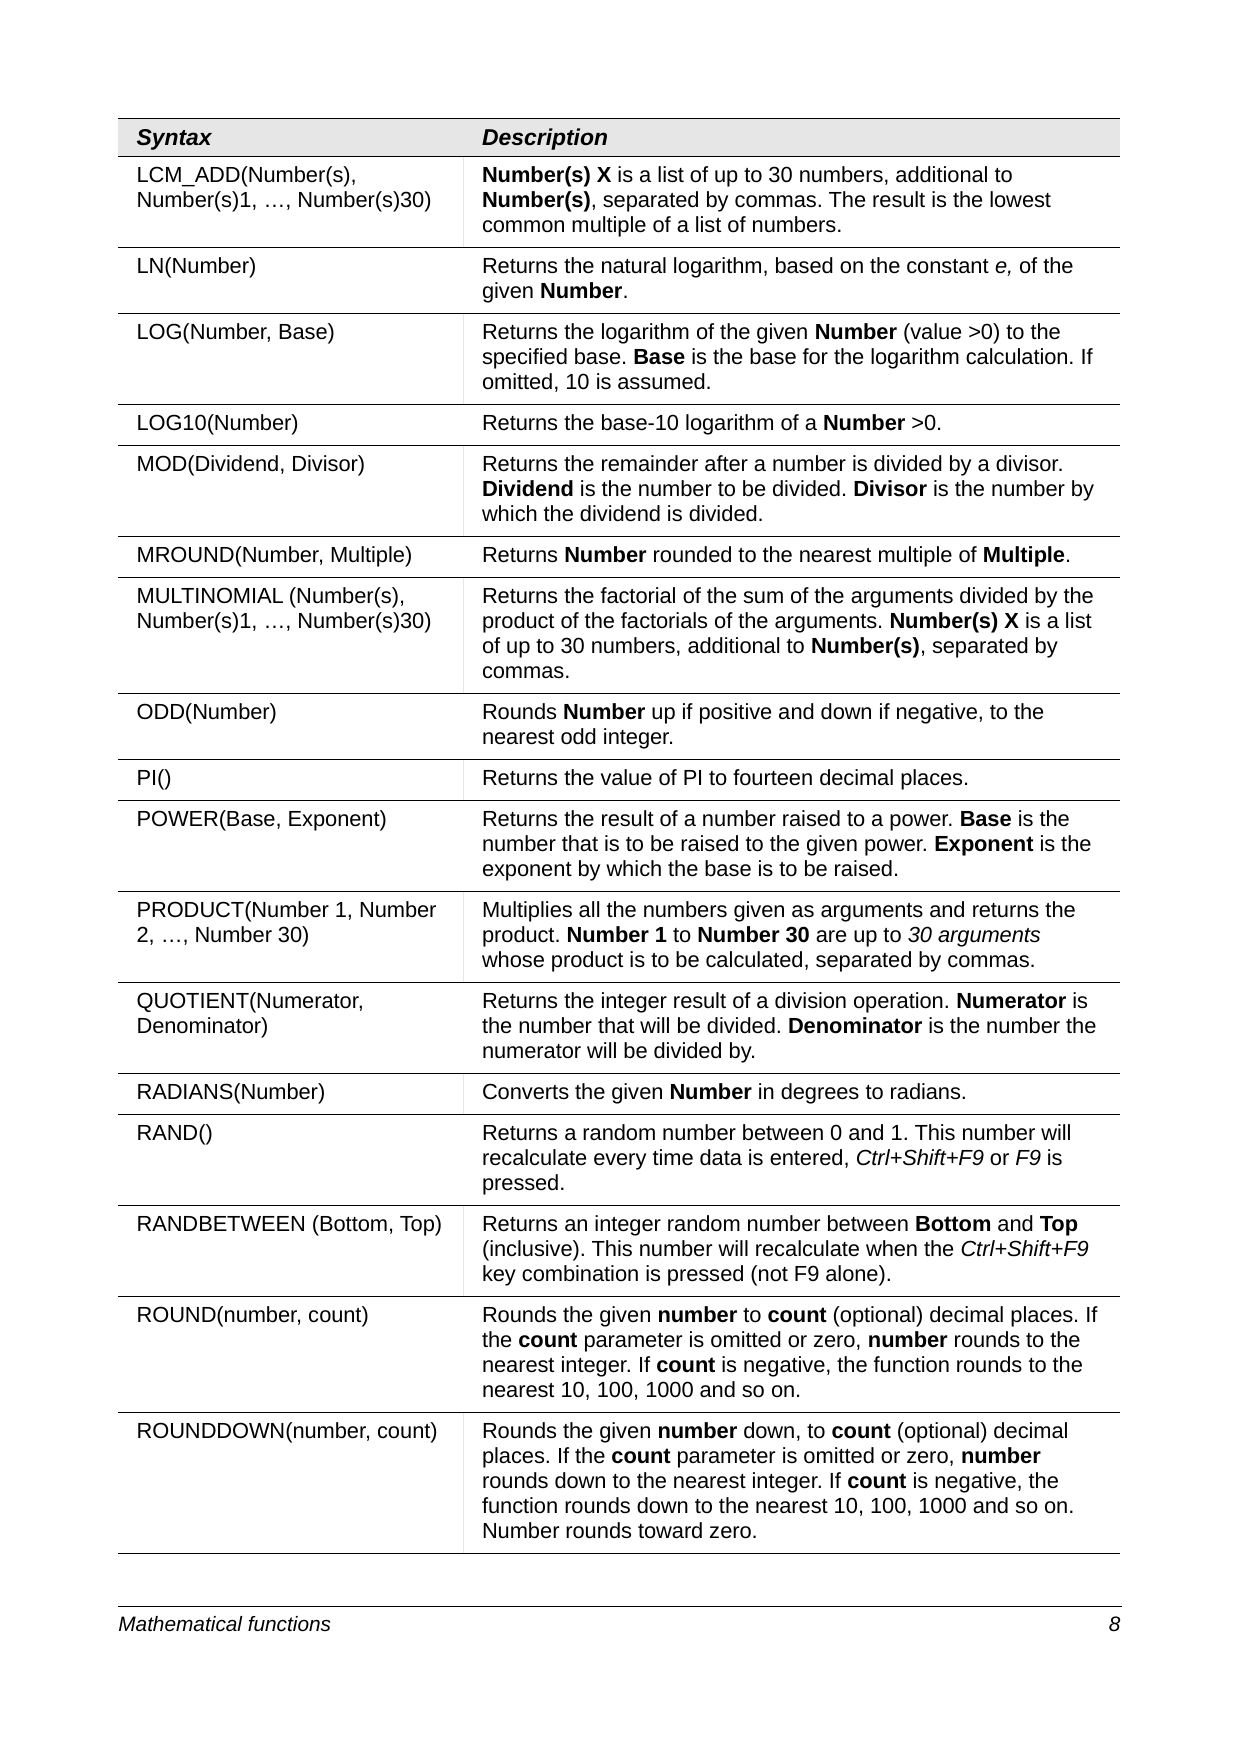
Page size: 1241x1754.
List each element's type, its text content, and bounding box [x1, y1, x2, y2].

table_cell Returns Number rounded to the nearest multiple of Multiple. [464, 537, 1120, 577]
table_cell LOG(Number, Base) [118, 314, 463, 404]
table_header Syntax [118, 119, 463, 156]
table_cell Returns the remainder after a number is divided by a divisor. Dividend is the number to be divided. Divisor is the number by which the dividend is divided. [464, 446, 1120, 536]
table_cell Rounds Number up if positive and down if negative, to the nearest odd integer. [464, 694, 1120, 759]
table_cell LOG10(Number) [118, 405, 463, 445]
table_cell ROUND(number, count) [118, 1297, 463, 1412]
table_cell MROUND(Number, Multiple) [118, 537, 463, 577]
table_cell RANDBETWEEN (Bottom, Top) [118, 1206, 463, 1296]
table_cell Returns the value of PI to fourteen decimal places. [464, 760, 1120, 800]
table_cell Rounds the given number down, to count (optional) decimal places. If the count parameter is omitted or zero, number rounds down to the nearest integer. If count is negative, the function rounds down to the nearest 10, 100, 1000 and so on. Number rounds toward zero. [464, 1413, 1120, 1553]
table_cell MOD(Dividend, Divisor) [118, 446, 463, 536]
table_cell Converts the given Number in degrees to radians. [464, 1074, 1120, 1114]
table_cell POWER(Base, Exponent) [118, 801, 463, 891]
table_cell RAND() [118, 1115, 463, 1205]
table_cell MULTINOMIAL (Number(s), Number(s)1, …, Number(s)30) [118, 578, 463, 693]
table_cell LCM_ADD(Number(s), Number(s)1, …, Number(s)30) [118, 157, 463, 247]
table_cell Returns an integer random number between Bottom and Top (inclusive). This number will recalculate when the Ctrl+Shift+F9 key combination is pressed (not F9 alone). [464, 1206, 1120, 1296]
table_cell RADIANS(Number) [118, 1074, 463, 1114]
table_cell PRODUCT(Number 1, Number 2, …, Number 30) [118, 892, 463, 982]
table_cell LN(Number) [118, 248, 463, 313]
table_cell Returns a random number between 0 and 1. This number will recalculate every time data is entered, Ctrl+Shift+F9 or F9 is pressed. [464, 1115, 1120, 1205]
table_cell ROUNDDOWN(number, count) [118, 1413, 463, 1553]
table_cell Returns the factorial of the sum of the arguments divided by the product of the factorials of the arguments. Number(s) X is a list of up to 30 numbers, additional to Number(s), separated by commas. [464, 578, 1120, 693]
table_header Description [464, 119, 1120, 156]
table_cell Rounds the given number to count (optional) decimal places. If the count parameter is omitted or zero, number rounds to the nearest integer. If count is negative, the function rounds to the nearest 10, 100, 1000 and so on. [464, 1297, 1120, 1412]
table_cell Returns the result of a number raised to a power. Base is the number that is to be raised to the given power. Exponent is the exponent by which the base is to be raised. [464, 801, 1120, 891]
table_cell Returns the natural logarithm, based on the constant e, of the given Number. [464, 248, 1120, 313]
table_cell Returns the logarithm of the given Number (value >0) to the specified base. Base is the base for the logarithm calculation. If omitted, 10 is assumed. [464, 314, 1120, 404]
table_cell QUOTIENT(Numerator, Denominator) [118, 983, 463, 1073]
table_cell PI() [118, 760, 463, 800]
table_cell Returns the base-10 logarithm of a Number >0. [464, 405, 1120, 445]
table_cell Returns the integer result of a division operation. Numerator is the number that will be divided. Denominator is the number the numerator will be divided by. [464, 983, 1120, 1073]
table_cell Multiplies all the numbers given as arguments and returns the product. Number 1 to Number 30 are up to 30 arguments whose product is to be calculated, separated by commas. [464, 892, 1120, 982]
table_cell Number(s) X is a list of up to 30 numbers, additional to Number(s), separated by commas. The result is the lowest common multiple of a list of numbers. [464, 157, 1120, 247]
table_cell ODD(Number) [118, 694, 463, 759]
